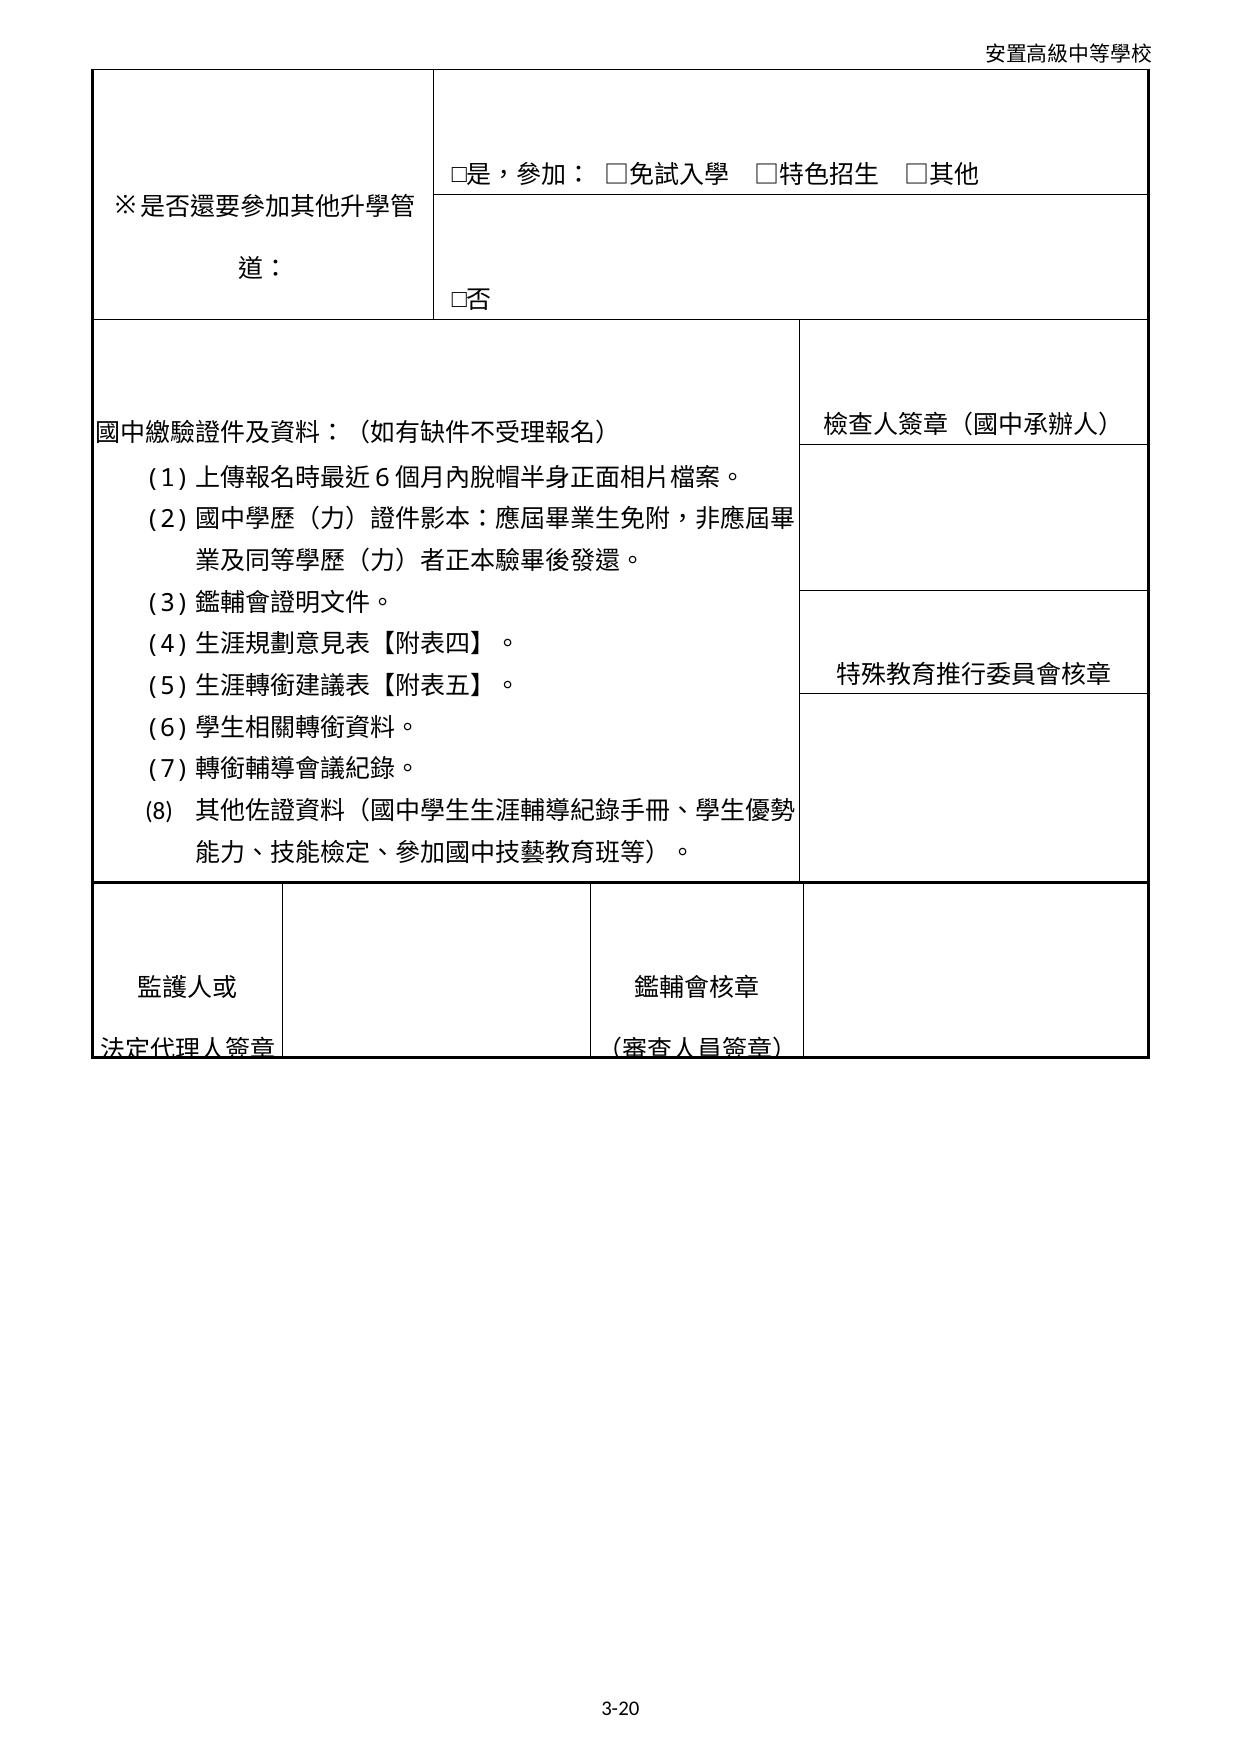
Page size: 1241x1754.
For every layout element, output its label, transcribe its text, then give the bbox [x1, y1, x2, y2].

table_cell [804, 884, 1147, 1056]
table_cell 特殊教育推行委員會核章 [800, 591, 1147, 693]
table_cell [800, 694, 1147, 881]
table_cell 檢查人簽章（國中承辦人） [800, 320, 1147, 444]
table_cell 備註：完成報名程序之學生，即同意全國高級中等學校及專科學校五年制適性入學委員會對於學生個人資料蒐集類別、使用範圍、方式、目的、對象及使用期間等相關規範，並同意該委員會對於學生個人資料進行蒐集或處理。 [92, 1059, 1148, 1124]
table_cell ※是否還要參加其他升學管道： [94, 70, 433, 319]
table_cell □是，參加： □免試入學 □特色招生 □其他 [434, 70, 1147, 194]
table_cell 鑑輔會核章 （審查人員簽章） [591, 884, 803, 1056]
table_cell 監護人或 法定代理人簽章 [94, 884, 282, 1056]
table_cell □否 [434, 195, 1147, 319]
table_cell 國中繳驗證件及資料：（如有缺件不受理報名） 上傳報名時最近6個月內脫帽半身正面相片檔案。 國中學歷（力）證件影本：應屆畢業生免附，非應屆畢業及同等學歷（力）者正本驗畢後發還。 鑑輔會證明文件。 生涯規劃意見表【附表四】。 生涯轉銜建議表【附表五】。 學生相關轉銜資料。 轉銜輔導會議紀錄。 其他佐證資料（國中學生生涯輔導紀錄手冊、學生優勢能力、技能檢定、參加國中技藝教育班等）。 [94, 320, 799, 881]
table_cell [283, 884, 590, 1056]
table_cell [800, 445, 1147, 589]
